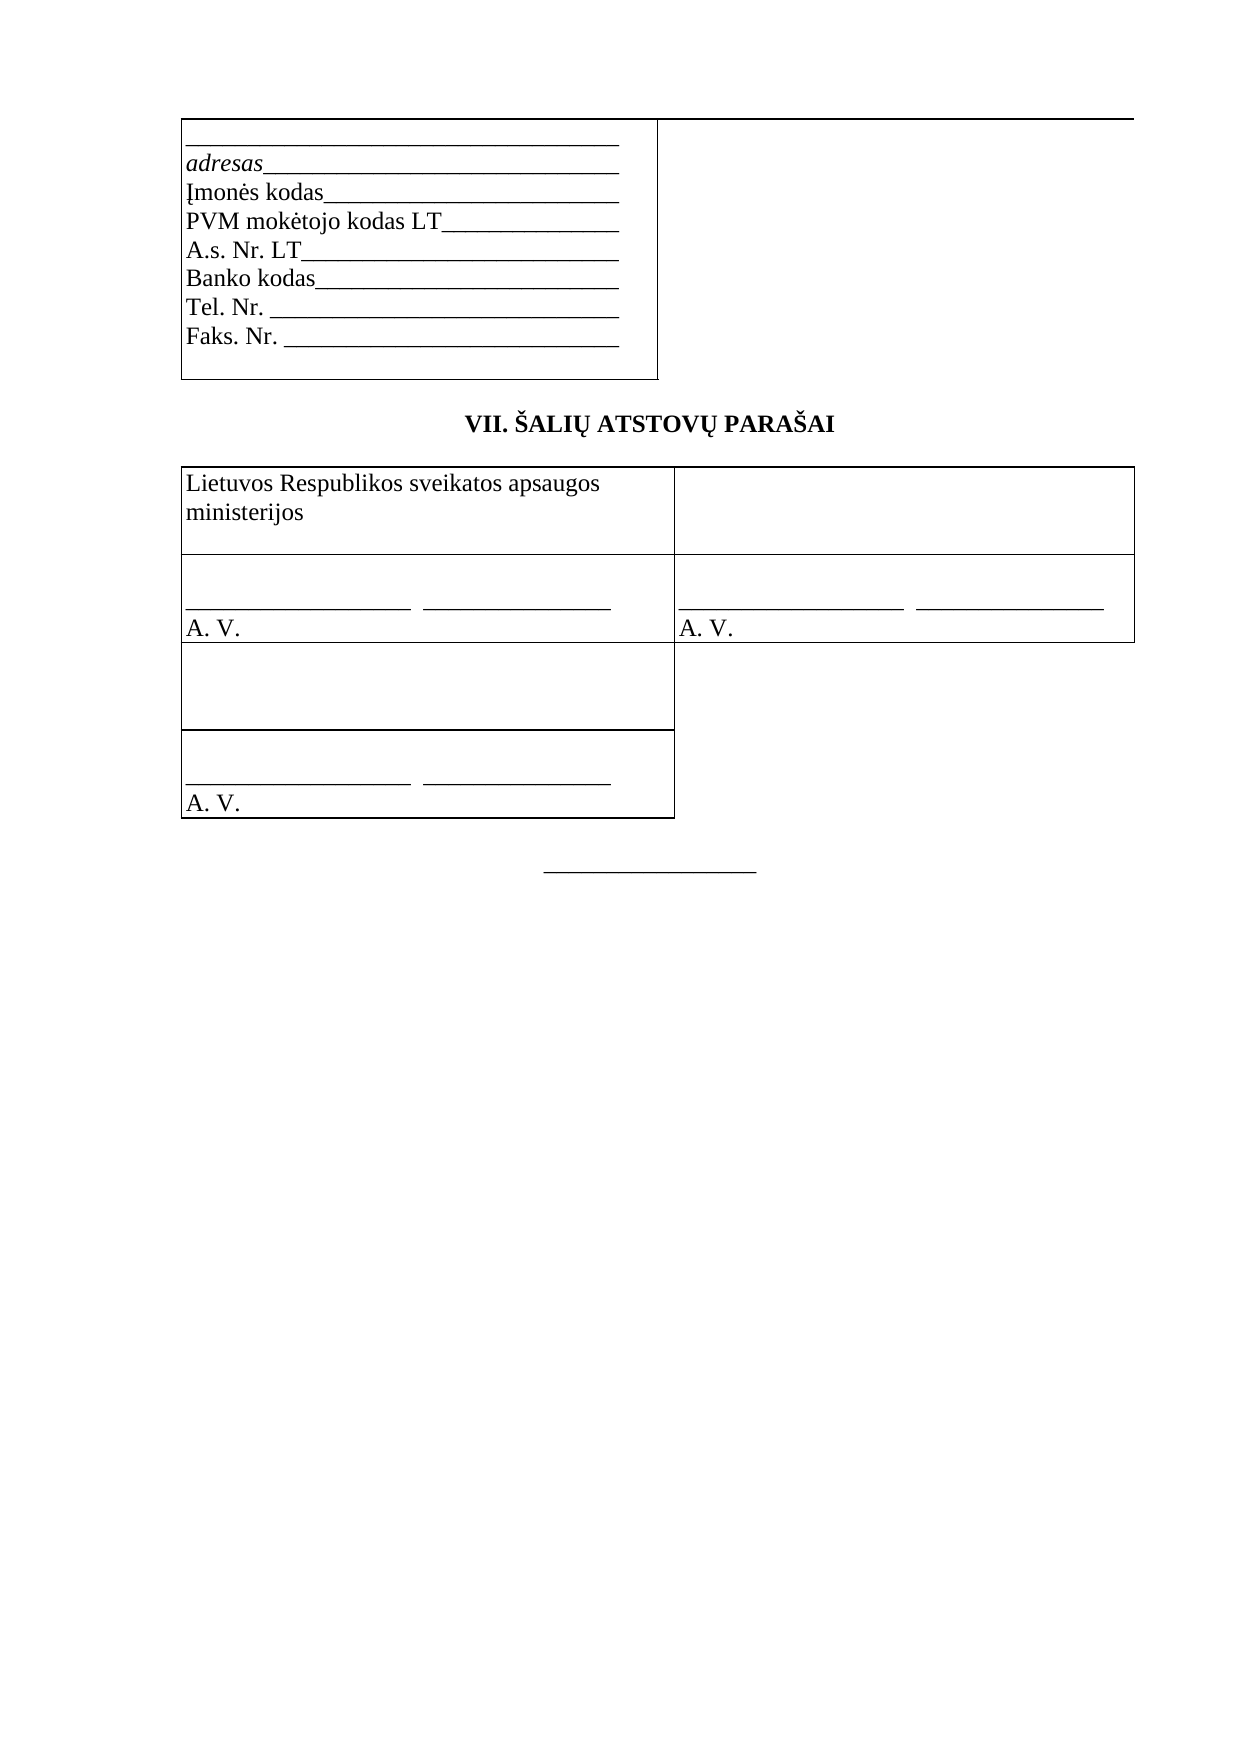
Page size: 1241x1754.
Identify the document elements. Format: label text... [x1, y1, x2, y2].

table_cell [675, 729, 1134, 817]
table_cell [670, 643, 674, 729]
table_header [675, 468, 1134, 554]
table_cell [658, 120, 1134, 378]
table_cell [182, 643, 186, 729]
text VII. ŠALIŲ ATSTOVŲ PARAŠAI [177, 409, 1122, 437]
text _________________ [177, 847, 1122, 876]
table_cell [675, 643, 1134, 729]
